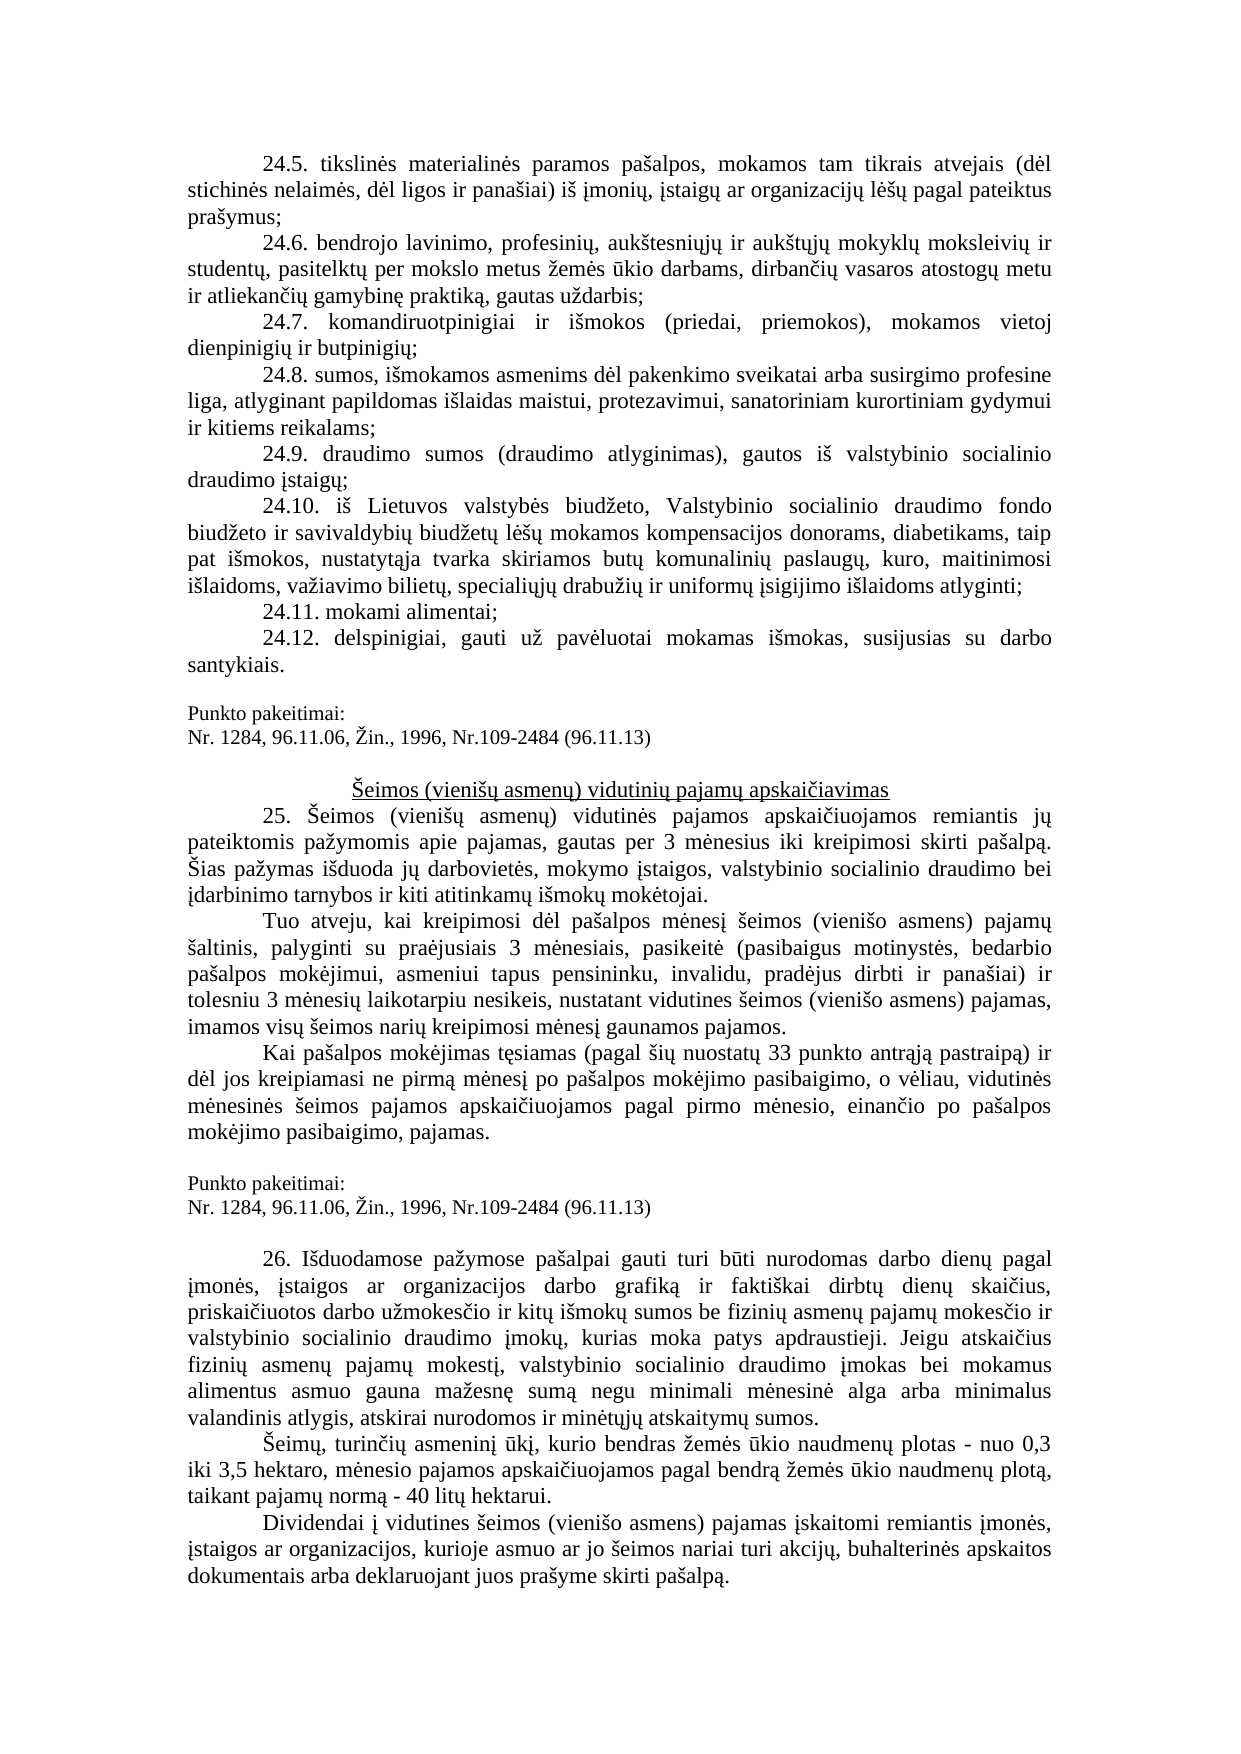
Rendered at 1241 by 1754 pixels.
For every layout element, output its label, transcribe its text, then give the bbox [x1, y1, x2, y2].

subtitle Šeimos (vienišų asmenų) vidutinių pajamų apskaičiavimas [187, 776, 1053, 802]
text Tuo atveju, kai kreipimosi dėl pašalpos mėnesį šeimos (vienišo asmens) pajamų šaltinis, palyginti su praėjusiais 3 mėnesiais, pasikeitė (pasibaigus motinystės, bedarbio pašalpos mokėjimui, asmeniui tapus pensininku, invalidu, pradėjus dirbti ir panašiai) ir tolesniu 3 mėnesių laikotarpiu nesikeis, nustatant vidutines šeimos (vienišo asmens) pajamas, imamos visų šeimos narių kreipimosi mėnesį gaunamos pajamos. [187, 907, 1053, 1039]
text Punkto pakeitimai: [187, 701, 1053, 725]
text 24.12. delspinigiai, gauti už pavėluotai mokamas išmokas, susijusias su darbo santykiais. [187, 624, 1053, 677]
text 24.5. tikslinės materialinės paramos pašalpos, mokamos tam tikrais atvejais (dėl stichinės nelaimės, dėl ligos ir panašiai) iš įmonių, įstaigų ar organizacijų lėšų pagal pateiktus prašymus; [187, 150, 1053, 229]
text 24.6. bendrojo lavinimo, profesinių, aukštesniųjų ir aukštųjų mokyklų moksleivių ir studentų, pasitelktų per mokslo metus žemės ūkio darbams, dirbančių vasaros atostogų metu ir atliekančių gamybinę praktiką, gautas uždarbis; [187, 229, 1053, 308]
text Kai pašalpos mokėjimas tęsiamas (pagal šių nuostatų 33 punkto antrąją pastraipą) ir dėl jos kreipiamasi ne pirmą mėnesį po pašalpos mokėjimo pasibaigimo, o vėliau, vidutinės mėnesinės šeimos pajamos apskaičiuojamos pagal pirmo mėnesio, einančio po pašalpos mokėjimo pasibaigimo, pajamas. [187, 1039, 1053, 1144]
text 24.7. komandiruotpinigiai ir išmokos (priedai, priemokos), mokamos vietoj dienpinigių ir butpinigių; [187, 308, 1053, 361]
text Punkto pakeitimai: [187, 1171, 1053, 1195]
text 25. Šeimos (vienišų asmenų) vidutinės pajamos apskaičiuojamos remiantis jų pateiktomis pažymomis apie pajamas, gautas per 3 mėnesius iki kreipimosi skirti pašalpą. Šias pažymas išduoda jų darbovietės, mokymo įstaigos, valstybinio socialinio draudimo bei įdarbinimo tarnybos ir kiti atitinkamų išmokų mokėtojai. [187, 802, 1053, 907]
text Nr. 1284, 96.11.06, Žin., 1996, Nr.109-2484 (96.11.13) [187, 725, 1053, 749]
text Nr. 1284, 96.11.06, Žin., 1996, Nr.109-2484 (96.11.13) [187, 1195, 1053, 1219]
text 24.10. iš Lietuvos valstybės biudžeto, Valstybinio socialinio draudimo fondo biudžeto ir savivaldybių biudžetų lėšų mokamos kompensacijos donorams, diabetikams, taip pat išmokos, nustatytąja tvarka skiriamos butų komunalinių paslaugų, kuro, maitinimosi išlaidoms, važiavimo bilietų, specialiųjų drabužių ir uniformų įsigijimo išlaidoms atlyginti; [187, 493, 1053, 598]
text 24.9. draudimo sumos (draudimo atlyginimas), gautos iš valstybinio socialinio draudimo įstaigų; [187, 440, 1053, 493]
text 26. Išduodamose pažymose pašalpai gauti turi būti nurodomas darbo dienų pagal įmonės, įstaigos ar organizacijos darbo grafiką ir faktiškai dirbtų dienų skaičius, priskaičiuotos darbo užmokesčio ir kitų išmokų sumos be fizinių asmenų pajamų mokesčio ir valstybinio socialinio draudimo įmokų, kurias moka patys apdraustieji. Jeigu atskaičius fizinių asmenų pajamų mokestį, valstybinio socialinio draudimo įmokas bei mokamus alimentus asmuo gauna mažesnę sumą negu minimali mėnesinė alga arba minimalus valandinis atlygis, atskirai nurodomos ir minėtųjų atskaitymų sumos. [187, 1245, 1053, 1430]
text 24.11. mokami alimentai; [187, 598, 1053, 624]
text Dividendai į vidutines šeimos (vienišo asmens) pajamas įskaitomi remiantis įmonės, įstaigos ar organizacijos, kurioje asmuo ar jo šeimos nariai turi akcijų, buhalterinės apskaitos dokumentais arba deklaruojant juos prašyme skirti pašalpą. [187, 1509, 1053, 1588]
text Šeimų, turinčių asmeninį ūkį, kurio bendras žemės ūkio naudmenų plotas - nuo 0,3 iki 3,5 hektaro, mėnesio pajamos apskaičiuojamos pagal bendrą žemės ūkio naudmenų plotą, taikant pajamų normą - 40 litų hektarui. [187, 1430, 1053, 1509]
text 24.8. sumos, išmokamos asmenims dėl pakenkimo sveikatai arba susirgimo profesine liga, atlyginant papildomas išlaidas maistui, protezavimui, sanatoriniam kurortiniam gydymui ir kitiems reikalams; [187, 361, 1053, 440]
